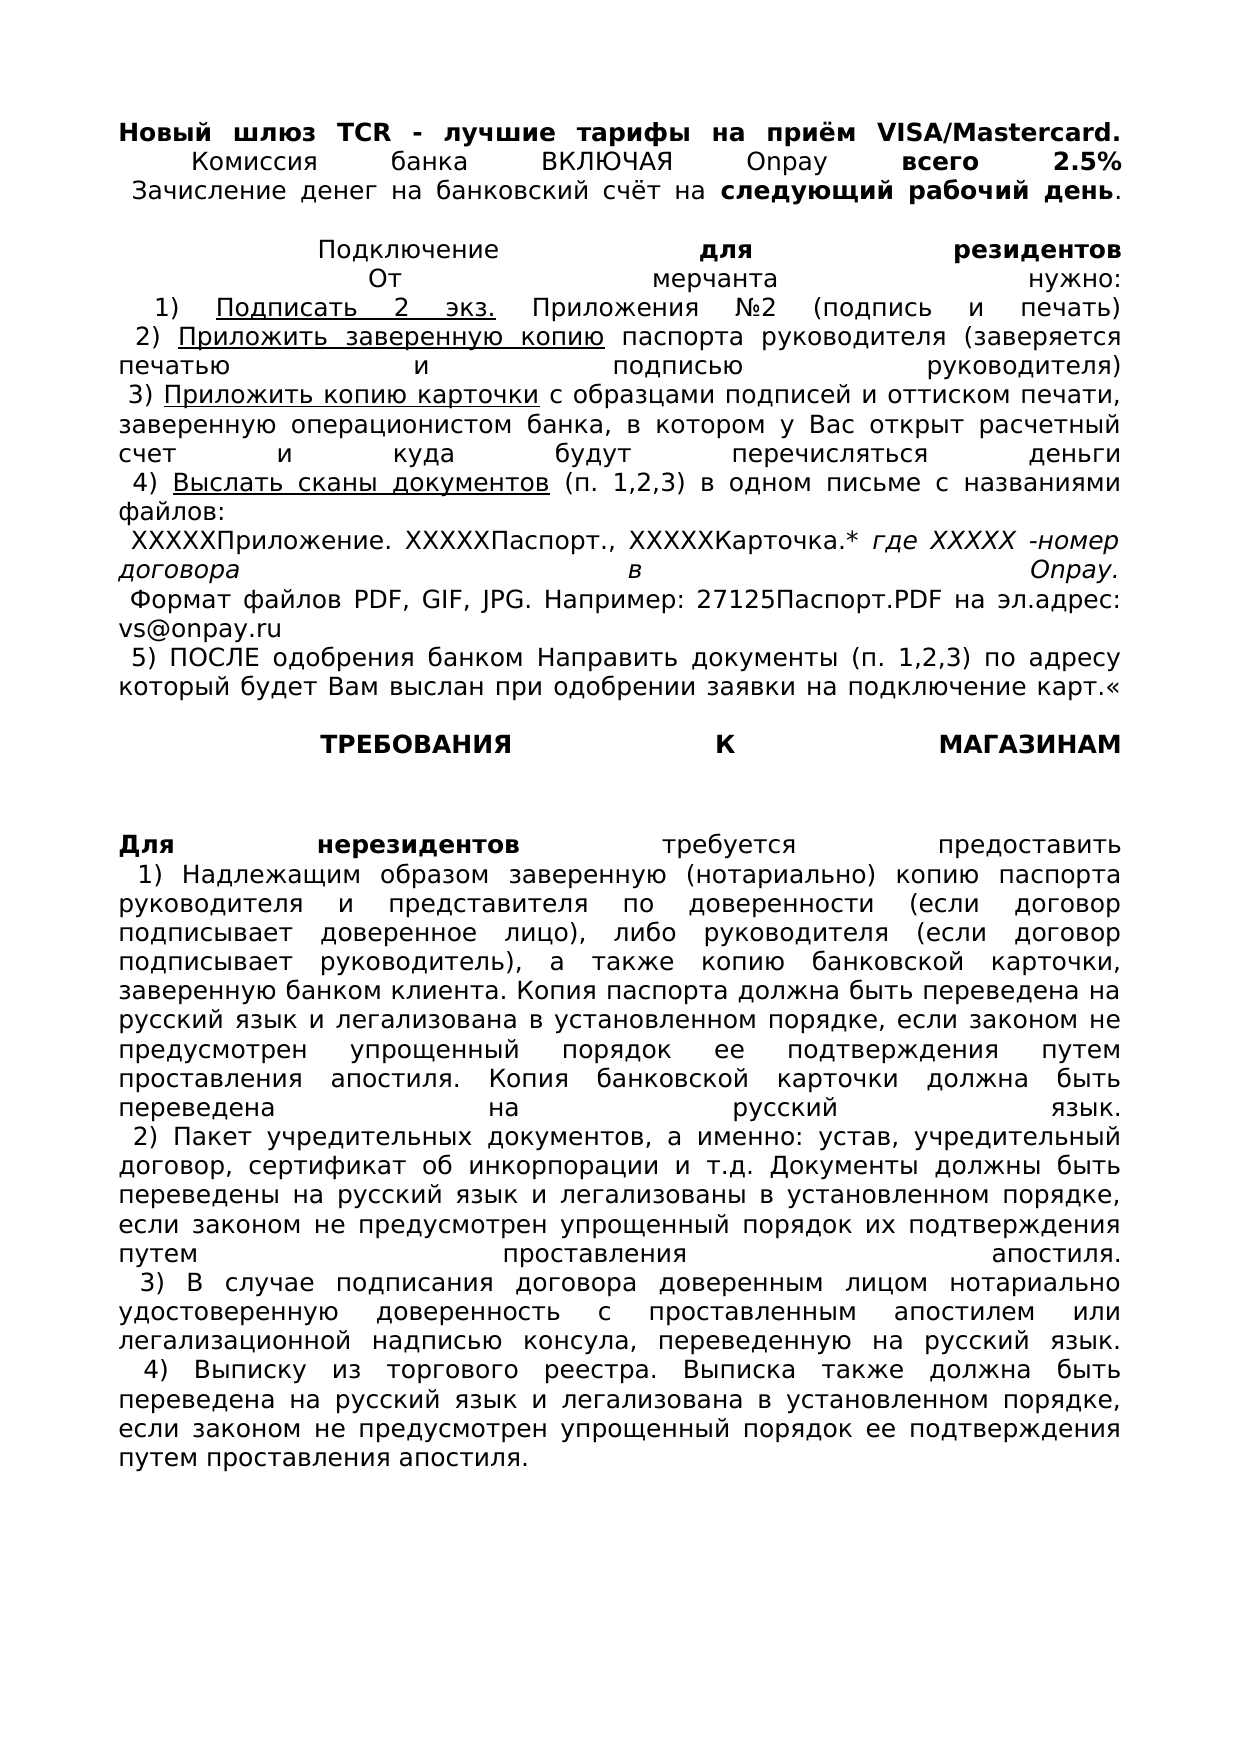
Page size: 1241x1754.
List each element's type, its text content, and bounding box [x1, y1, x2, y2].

text Новый шлюз TCR - лучшие тарифы на приём VISA/Mastercard. Комиссия банка ВКЛЮЧАЯ Onpay всего 2.5% Зачисление денег на банковский счёт на следующий рабочий день. Подключение для резидентов От мерчанта нужно: 1) Подписать 2 экз. Приложения №2 (подпись и печать) 2) Приложить заверенную копию паспорта руководителя (заверяется печатью и подписью руководителя) 3) Приложить копию карточки с образцами подписей и оттиском печати, заверенную операционистом банка, в котором у Вас открыт расчетный счет и куда будут перечисляться деньги 4) Выслать сканы документов (п. 1,2,3) в одном письме c названиями файлов: ХХХХХПриложение. ХХХХХПаспорт., ХХХХХКарточка.* где ХХХХХ -номер договора в Onpay. Формат файлов PDF, GIF, JPG. Например: 27125Паспорт.PDF на эл.адрес: vs@onpay.ru 5) ПОСЛЕ одобрения банком Направить документы (п. 1,2,3) по адресу который будет Вам выслан при одобрении заявки на подключение карт.« ТРЕБОВАНИЯ К МАГАЗИНАМ [118, 118, 1122, 818]
text Для нерезидентов требуется предоставить 1) Надлежащим образом заверенную (нотариально) копию паспорта руководителя и представителя по доверенности (если договор подписывает доверенное лицо), либо руководителя (если договор подписывает руководитель), а также копию банковской карточки, заверенную банком клиента. Копия паспорта должна быть переведена на русский язык и легализована в установленном порядке, если законом не предусмотрен упрощенный порядок ее подтверждения путем проставления апостиля. Копия банковской карточки должна быть переведена на русский язык. 2) Пакет учредительных документов, а именно: устав, учредительный договор, сертификат об инкорпорации и т.д. Документы должны быть переведены на русский язык и легализованы в установленном порядке, если законом не предусмотрен упрощенный порядок их подтверждения путем проставления апостиля. 3) В случае подписания договора доверенным лицом нотариально удостоверенную доверенность с проставленным апостилем или легализационной надписью консула, переведенную на русский язык. 4) Выписку из торгового реестра. Выписка также должна быть переведена на русский язык и легализована в установленном порядке, если законом не предусмотрен упрощенный порядок ее подтверждения путем проставления апостиля. [118, 831, 1122, 1472]
